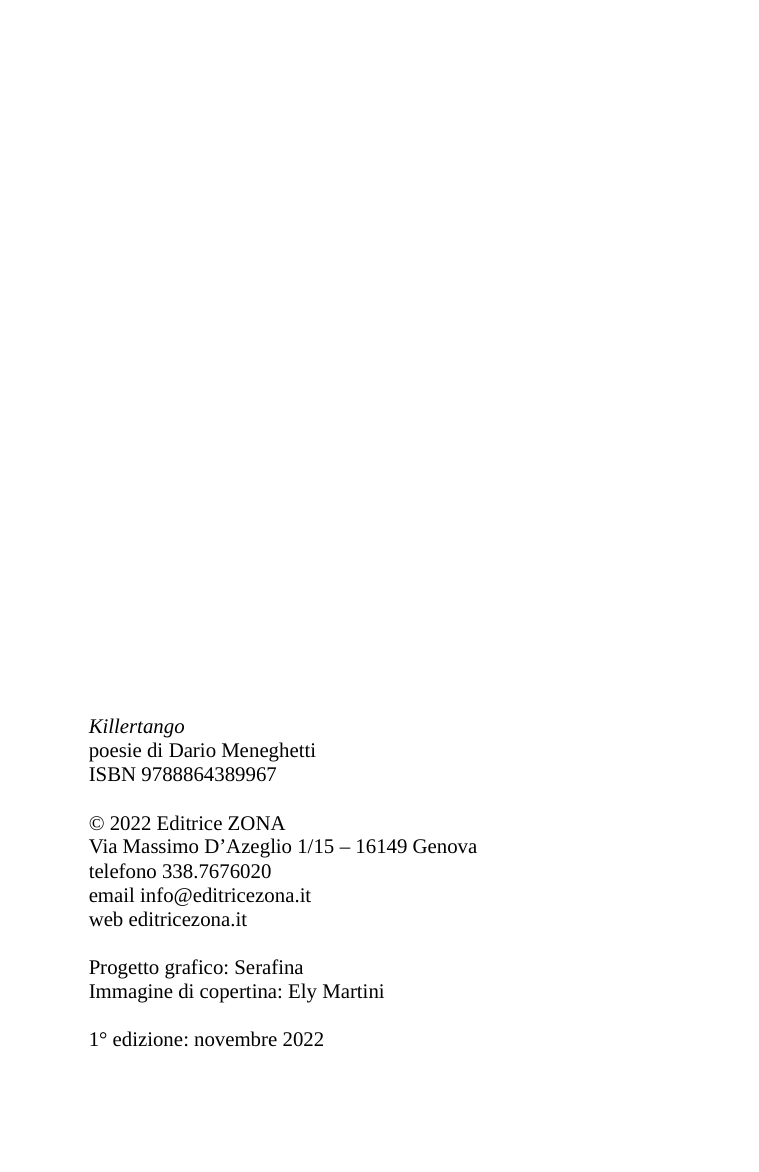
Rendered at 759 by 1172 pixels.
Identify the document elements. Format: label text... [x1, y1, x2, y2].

text Killertango [88, 714, 670, 738]
text Via Massimo D’Azeglio 1/15 – 16149 Genova [88, 834, 670, 858]
text Immagine di copertina: Ely Martini [88, 979, 670, 1003]
text poesie di Dario Meneghetti [88, 738, 670, 762]
text © 2022 Editrice ZONA [88, 810, 670, 834]
text telefono 338.7676020 [88, 858, 670, 883]
text email info@editricezona.it [88, 883, 670, 907]
text Progetto grafico: Serafina [88, 955, 670, 979]
text web editricezona.it [88, 907, 670, 931]
text ISBN 9788864389967 [88, 762, 670, 786]
text 1° edizione: novembre 2022 [88, 1027, 670, 1051]
